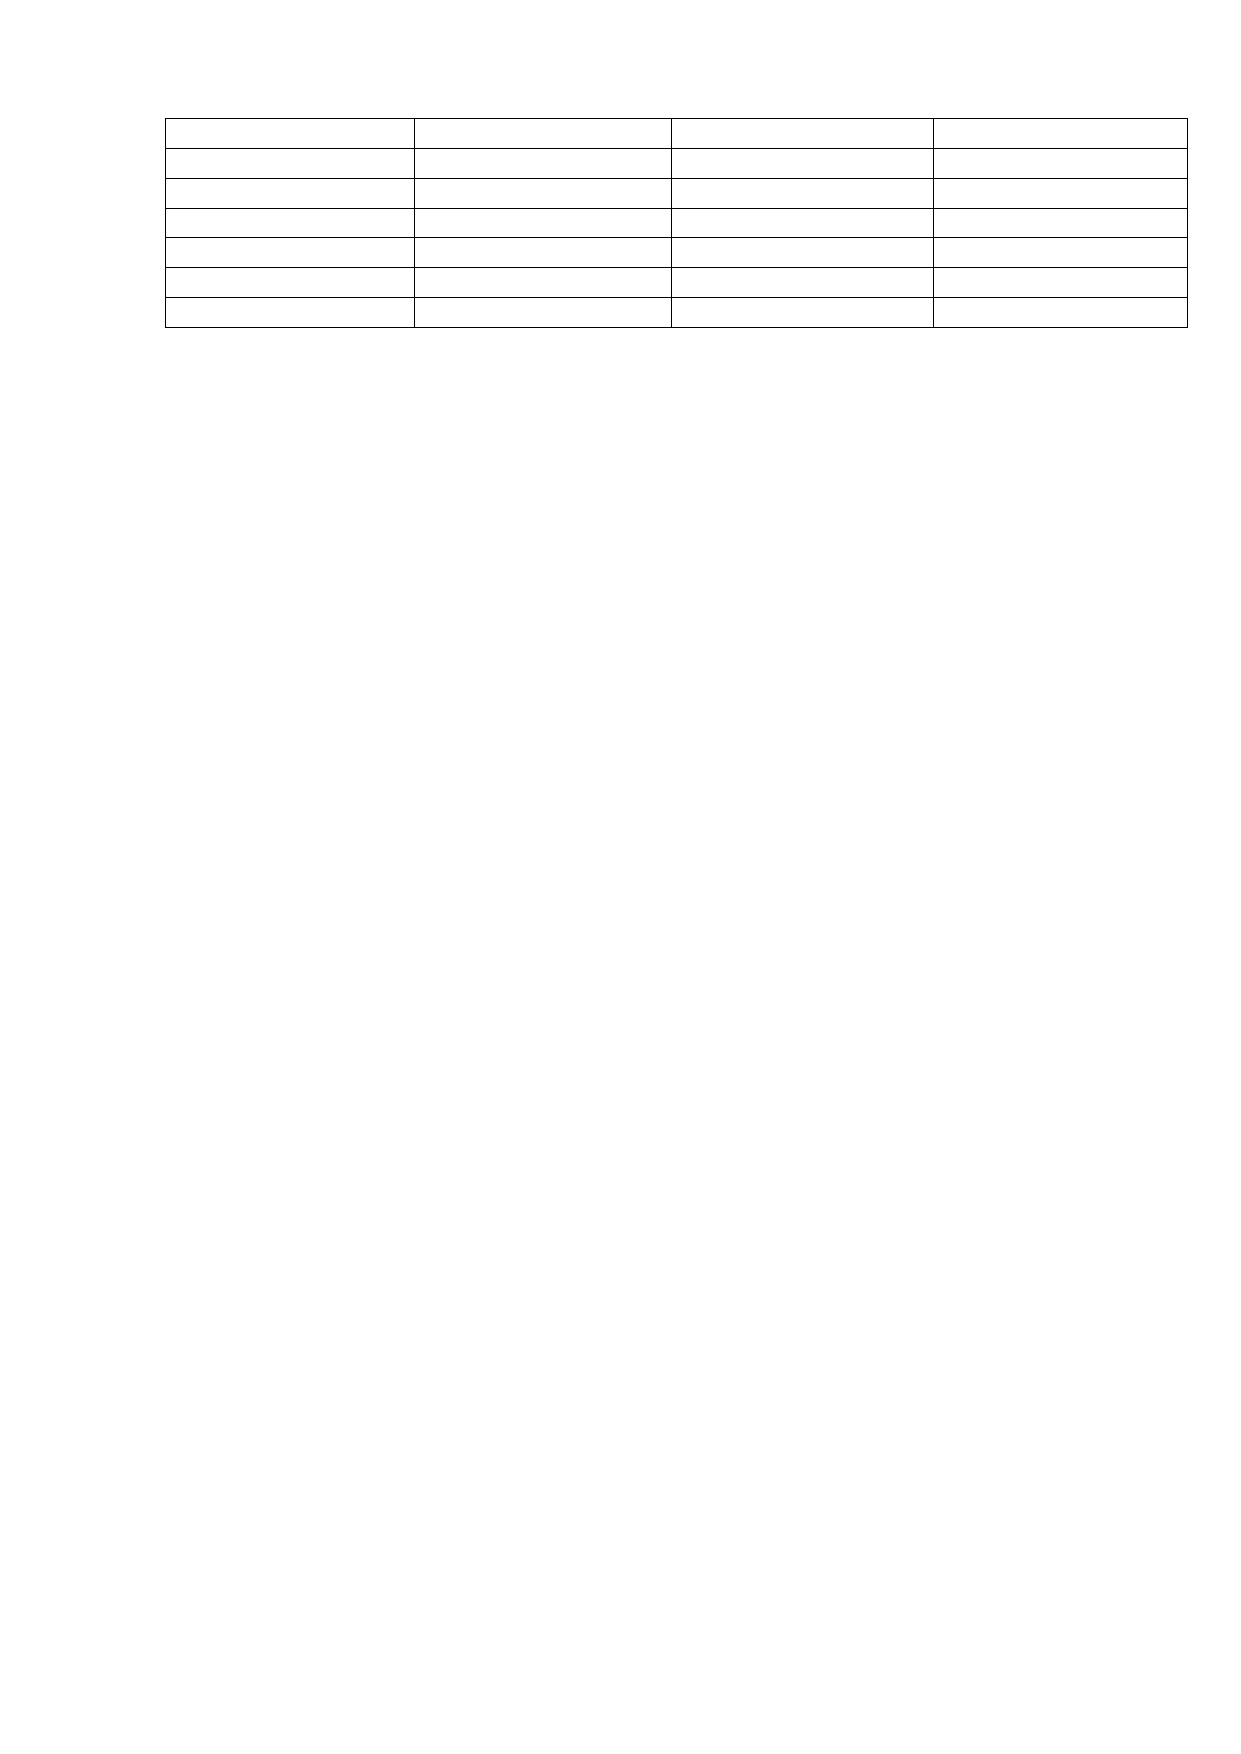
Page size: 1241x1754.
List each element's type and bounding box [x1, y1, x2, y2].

table_cell [166, 149, 414, 178]
table_cell [166, 298, 414, 327]
table_cell [672, 179, 933, 207]
table_cell [672, 298, 933, 327]
table_cell [166, 119, 414, 148]
table_cell [166, 179, 414, 207]
table_cell [672, 268, 933, 297]
table_cell [934, 268, 1187, 297]
table_cell [672, 209, 933, 237]
table_cell [415, 179, 671, 207]
table_cell [166, 268, 414, 297]
table_cell [934, 149, 1187, 178]
table_cell [415, 298, 671, 327]
table_cell [415, 209, 671, 237]
table_cell [672, 238, 933, 267]
table_cell [934, 179, 1187, 207]
table_cell [934, 209, 1187, 237]
table_cell [415, 268, 671, 297]
table_cell [415, 119, 671, 148]
table_cell [672, 149, 933, 178]
table_cell [415, 238, 671, 267]
table_cell [934, 298, 1187, 327]
table_cell [672, 119, 933, 148]
table_cell [415, 149, 671, 178]
table_cell [166, 209, 414, 237]
table_cell [166, 238, 414, 267]
table_cell [934, 238, 1187, 267]
table_cell [934, 119, 1187, 148]
